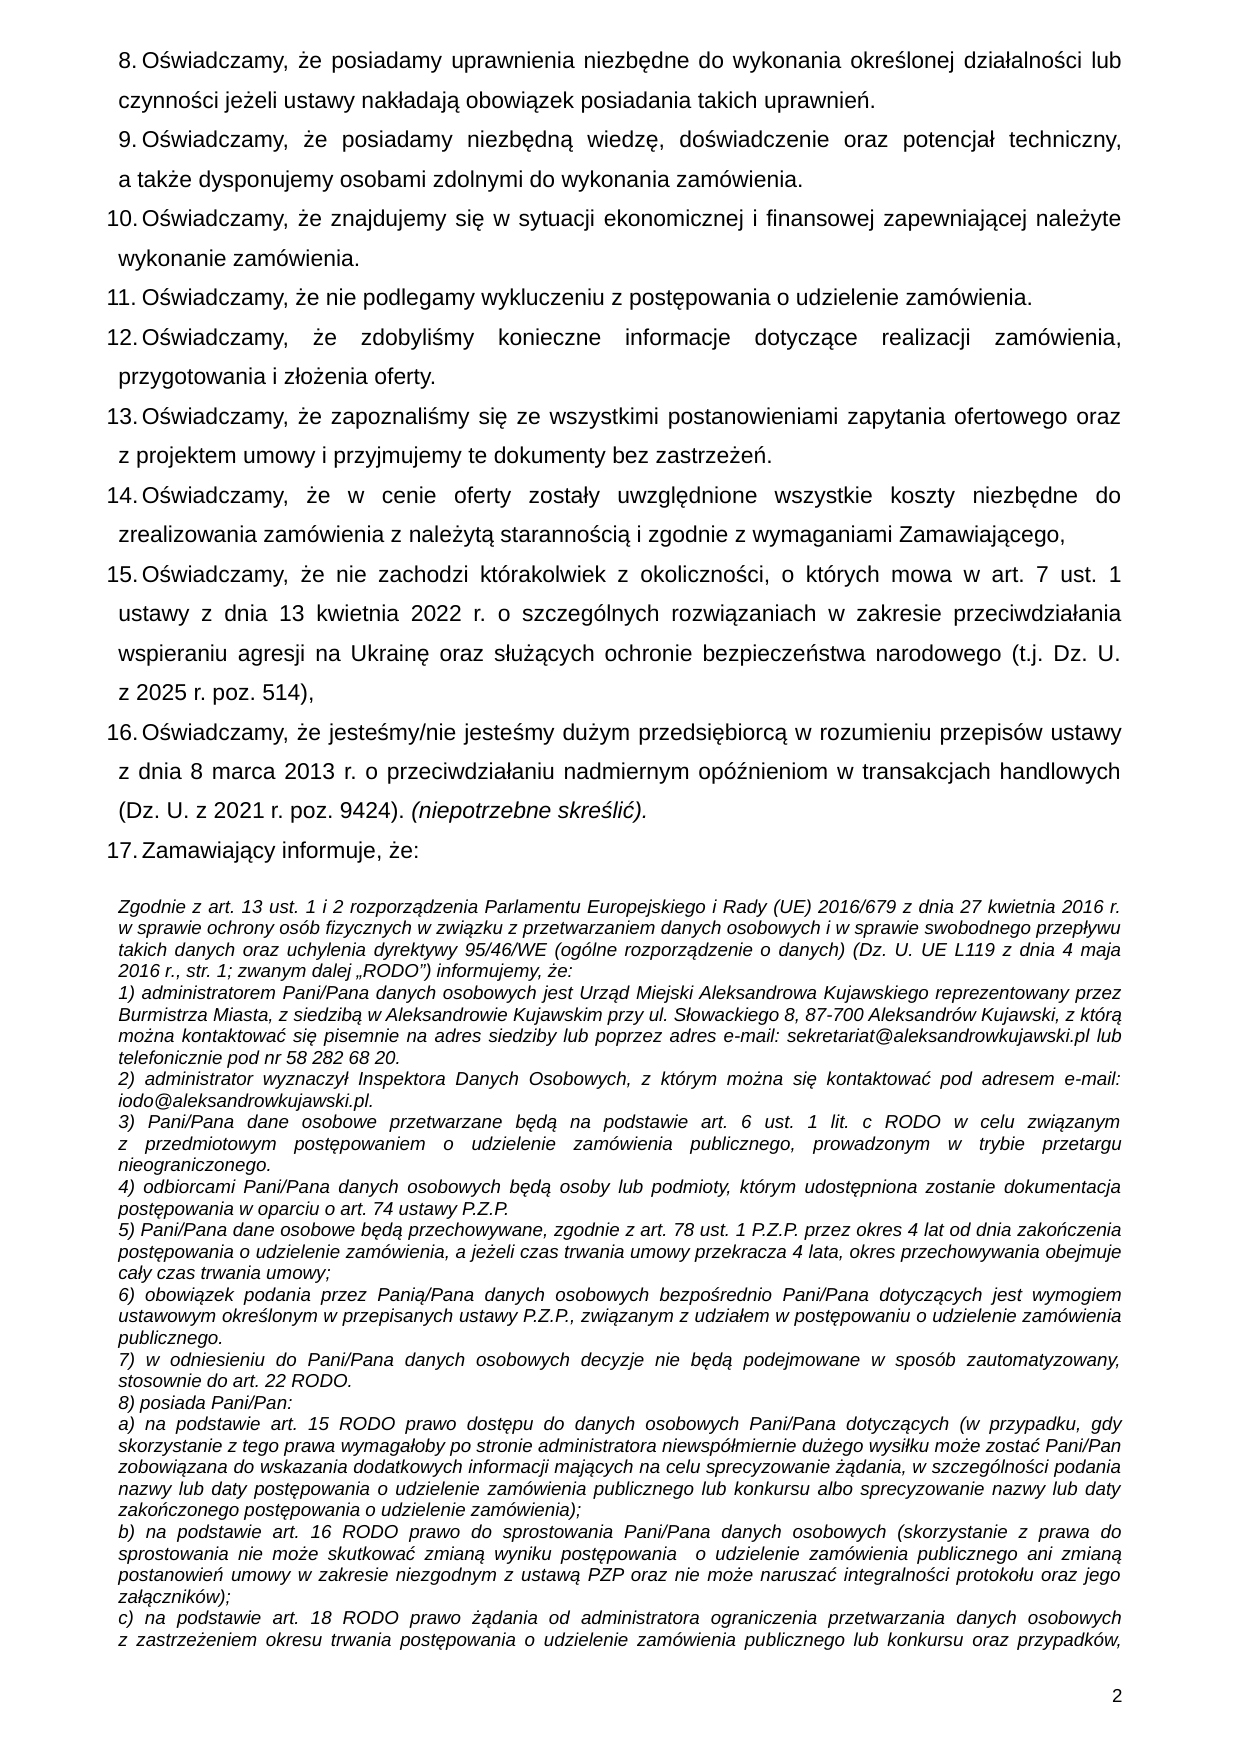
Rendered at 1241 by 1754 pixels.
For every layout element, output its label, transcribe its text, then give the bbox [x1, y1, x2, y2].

list Oświadczamy, że nie zachodzi którakolwiek z okoliczności, o których mowa w art. 7 ust. 1 ustawy z dnia 13 kwietnia 2022 r. o szczególnych rozwiązaniach w zakresie przeciwdziałania wspieraniu agresji na Ukrainę oraz służących ochronie bezpieczeństwa narodowego (t.j. Dz. U. z 2025 r. poz. 514), [106, 561, 1122, 705]
text c) na podstawie art. 18 RODO prawo żądania od administratora ograniczenia przetwarzania danych osobowych z zastrzeżeniem okresu trwania postępowania o udzielenie zamówienia publicznego lub konkursu oraz przypadków, [118, 1607, 1122, 1650]
text 3) Pani/Pana dane osobowe przetwarzane będą na podstawie art. 6 ust. 1 lit. c RODO w celu związanym z przedmiotowym postępowaniem o udzielenie zamówienia publicznego, prowadzonym w trybie przetargu nieograniczonego. [118, 1111, 1122, 1176]
list Oświadczamy, że w cenie oferty zostały uwzględnione wszystkie koszty niezbędne do zrealizowania zamówienia z należytą starannością i zgodnie z wymaganiami Zamawiającego, [106, 482, 1122, 547]
text Zgodnie z art. 13 ust. 1 i 2 rozporządzenia Parlamentu Europejskiego i Rady (UE) 2016/679 z dnia 27 kwietnia 2016 r. w sprawie ochrony osób fizycznych w związku z przetwarzaniem danych osobowych i w sprawie swobodnego przepływu takich danych oraz uchylenia dyrektywy 95/46/WE (ogólne rozporządzenie o danych) (Dz. U. UE L119 z dnia 4 maja 2016 r., str. 1; zwanym dalej „RODO”) informujemy, że: [118, 896, 1122, 982]
list Oświadczamy, że zapoznaliśmy się ze wszystkimi postanowieniami zapytania ofertowego oraz z projektem umowy i przyjmujemy te dokumenty bez zastrzeżeń. [106, 403, 1122, 468]
text 6) obowiązek podania przez Panią/Pana danych osobowych bezpośrednio Pani/Pana dotyczących jest wymogiem ustawowym określonym w przepisanych ustawy P.Z.P., związanym z udziałem w postępowaniu o udzielenie zamówienia publicznego. [118, 1284, 1122, 1348]
text a) na podstawie art. 15 RODO prawo dostępu do danych osobowych Pani/Pana dotyczących (w przypadku, gdy skorzystanie z tego prawa wymagałoby po stronie administratora niewspółmiernie dużego wysiłku może zostać Pani/Pan zobowiązana do wskazania dodatkowych informacji mających na celu sprecyzowanie żądania, w szczególności podania nazwy lub daty postępowania o udzielenie zamówienia publicznego lub konkursu albo sprecyzowanie nazwy lub daty zakończonego postępowania o udzielenie zamówienia); [118, 1413, 1122, 1521]
list Zamawiający informuje, że: [106, 837, 1122, 863]
text 8) posiada Pani/Pan: [118, 1391, 1122, 1413]
list Oświadczamy, że jesteśmy/nie jesteśmy dużym przedsiębiorcą w rozumieniu przepisów ustawy z dnia 8 marca 2013 r. o przeciwdziałaniu nadmiernym opóźnieniom w transakcjach handlowych (Dz. U. z 2021 r. poz. 9424). (niepotrzebne skreślić). [106, 718, 1122, 824]
text b) na podstawie art. 16 RODO prawo do sprostowania Pani/Pana danych osobowych (skorzystanie z prawa do sprostowania nie może skutkować zmianą wyniku postępowania o udzielenie zamówienia publicznego ani zmianą postanowień umowy w zakresie niezgodnym z ustawą PZP oraz nie może naruszać integralności protokołu oraz jego załączników); [118, 1521, 1122, 1607]
text 7) w odniesieniu do Pani/Pana danych osobowych decyzje nie będą podejmowane w sposób zautomatyzowany, stosownie do art. 22 RODO. [118, 1348, 1122, 1391]
text 4) odbiorcami Pani/Pana danych osobowych będą osoby lub podmioty, którym udostępniona zostanie dokumentacja postępowania w oparciu o art. 74 ustawy P.Z.P. [118, 1176, 1122, 1219]
list Oświadczamy, że zdobyliśmy konieczne informacje dotyczące realizacji zamówienia, przygotowania i złożenia oferty. [106, 324, 1122, 389]
text 1) administratorem Pani/Pana danych osobowych jest Urząd Miejski Aleksandrowa Kujawskiego reprezentowany przez Burmistrza Miasta, z siedzibą w Aleksandrowie Kujawskim przy ul. Słowackiego 8, 87-700 Aleksandrów Kujawski, z którą można kontaktować się pisemnie na adres siedziby lub poprzez adres e-mail: sekretariat@aleksandrowkujawski.pl lub telefonicznie pod nr 58 282 68 20. [118, 982, 1122, 1068]
text 2) administrator wyznaczył Inspektora Danych Osobowych, z którym można się kontaktować pod adresem e-mail: iodo@aleksandrowkujawski.pl. [118, 1068, 1122, 1111]
list Oświadczamy, że posiadamy niezbędną wiedzę, doświadczenie oraz potencjał techniczny, a także dysponujemy osobami zdolnymi do wykonania zamówienia. [118, 126, 1122, 192]
list Oświadczamy, że nie podlegamy wykluczeniu z postępowania o udzielenie zamówienia. [106, 284, 1122, 311]
list Oświadczamy, że znajdujemy się w sytuacji ekonomicznej i finansowej zapewniającej należyte wykonanie zamówienia. [106, 205, 1122, 271]
list Oświadczamy, że posiadamy uprawnienia niezbędne do wykonania określonej działalności lub czynności jeżeli ustawy nakładają obowiązek posiadania takich uprawnień. [118, 47, 1122, 113]
text 5) Pani/Pana dane osobowe będą przechowywane, zgodnie z art. 78 ust. 1 P.Z.P. przez okres 4 lat od dnia zakończenia postępowania o udzielenie zamówienia, a jeżeli czas trwania umowy przekracza 4 lata, okres przechowywania obejmuje cały czas trwania umowy; [118, 1219, 1122, 1284]
